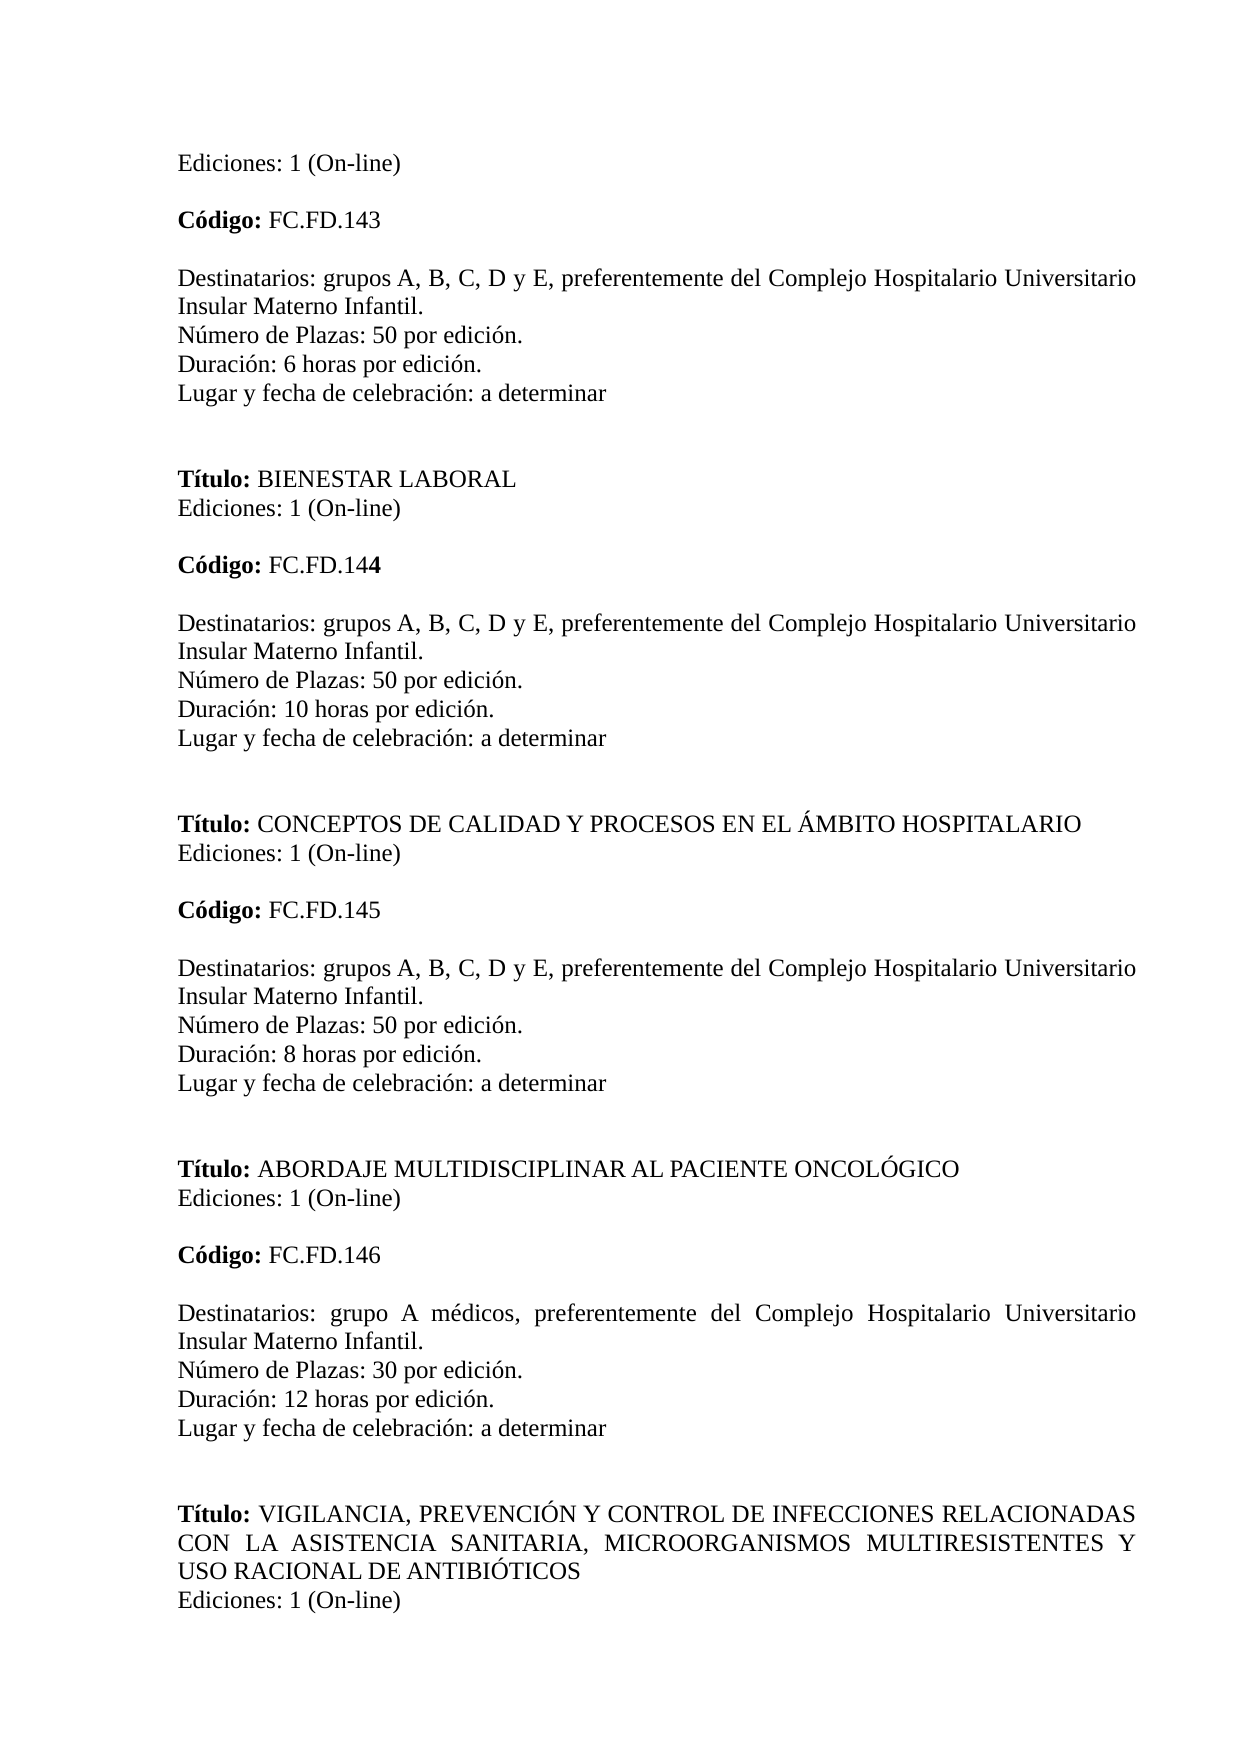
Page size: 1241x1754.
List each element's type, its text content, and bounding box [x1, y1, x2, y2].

text Título: BIENESTAR LABORAL [177, 464, 1137, 493]
text Número de Plazas: 50 por edición. [177, 665, 1137, 694]
text Número de Plazas: 50 por edición. [177, 1010, 1137, 1039]
text Código: FC.FD.143 [177, 205, 1137, 234]
text Código: FC.FD.146 [177, 1240, 1137, 1269]
text Destinatarios: grupos A, B, C, D y E, preferentemente del Complejo Hospitalario Universitario Insular Materno Infantil. [177, 953, 1137, 1010]
text Título: CONCEPTOS DE CALIDAD Y PROCESOS EN EL ÁMBITO HOSPITALARIO [177, 809, 1137, 838]
text Duración: 8 horas por edición. [177, 1039, 1137, 1068]
text Título: ABORDAJE MULTIDISCIPLINAR AL PACIENTE ONCOLÓGICO [177, 1154, 1137, 1183]
text Destinatarios: grupos A, B, C, D y E, preferentemente del Complejo Hospitalario Universitario Insular Materno Infantil. [177, 608, 1137, 665]
text Destinatarios: grupos A, B, C, D y E, preferentemente del Complejo Hospitalario Universitario Insular Materno Infantil. [177, 263, 1137, 320]
text Título: VIGILANCIA, PREVENCIÓN Y CONTROL DE INFECCIONES RELACIONADAS CON LA ASISTENCIA SANITARIA, MICROORGANISMOS MULTIRESISTENTES Y USO RACIONAL DE ANTIBIÓTICOS [177, 1499, 1137, 1585]
text Número de Plazas: 50 por edición. [177, 320, 1137, 349]
text Lugar y fecha de celebración: a determinar [177, 1068, 1137, 1096]
text Lugar y fecha de celebración: a determinar [177, 723, 1137, 751]
text Lugar y fecha de celebración: a determinar [177, 378, 1137, 406]
text Código: FC.FD.144 [177, 550, 1137, 579]
text Ediciones: 1 (On-line) [177, 838, 1137, 866]
text Destinatarios: grupo A médicos, preferentemente del Complejo Hospitalario Universitario Insular Materno Infantil. [177, 1298, 1137, 1355]
text Código: FC.FD.145 [177, 895, 1137, 924]
text Lugar y fecha de celebración: a determinar [177, 1413, 1137, 1441]
text Ediciones: 1 (On-line) [177, 1585, 1137, 1614]
text Duración: 10 horas por edición. [177, 694, 1137, 723]
text Ediciones: 1 (On-line) [177, 1183, 1137, 1211]
text Número de Plazas: 30 por edición. [177, 1355, 1137, 1384]
text Duración: 6 horas por edición. [177, 349, 1137, 378]
text Duración: 12 horas por edición. [177, 1384, 1137, 1413]
text Ediciones: 1 (On-line) [177, 493, 1137, 521]
text Ediciones: 1 (On-line) [177, 148, 1137, 176]
